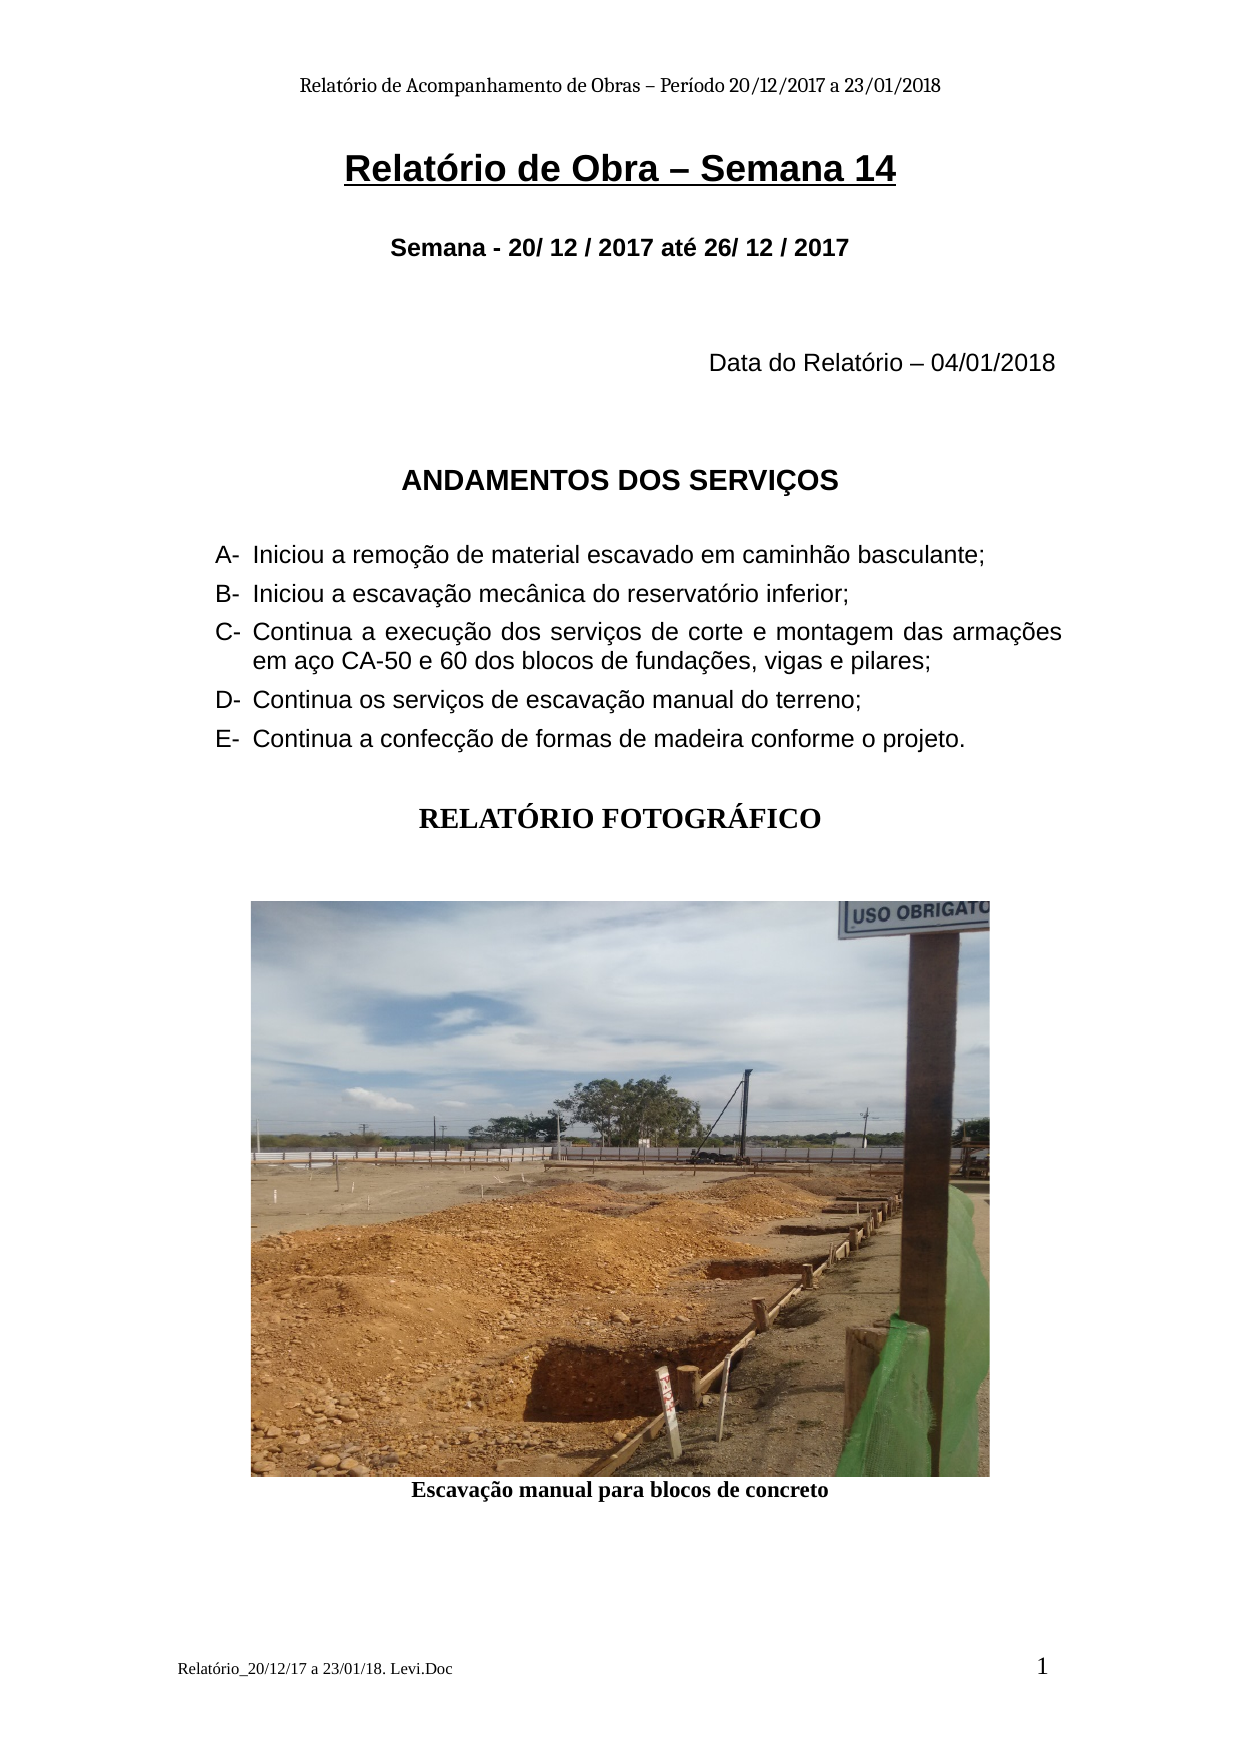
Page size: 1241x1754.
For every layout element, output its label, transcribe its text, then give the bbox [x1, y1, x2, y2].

text Data do Relatório – 04/01/2018 [177, 348, 1063, 377]
list Continua a execução dos serviços de corte e montagem das armações em aço CA-50 e 60 dos blocos de fundações, vigas e pilares; [215, 617, 1063, 675]
picture [250, 901, 990, 1477]
list Continua os serviços de escavação manual do terreno; [215, 685, 1063, 714]
text Escavação manual para blocos de concreto [177, 1476, 1063, 1503]
list Iniciou a escavação mecânica do reservatório inferior; [215, 579, 1063, 607]
text Relatório de Obra – Semana 14 [177, 147, 1063, 190]
list Iniciou a remoção de material escavado em caminhão basculante; [215, 540, 1063, 569]
list Continua a confecção de formas de madeira conforme o projeto. [215, 724, 1063, 752]
text Semana - 20/ 12 / 2017 até 26/ 12 / 2017 [177, 233, 1063, 262]
text ANDAMENTOS DOS SERVIÇOS [177, 463, 1063, 496]
text RELATÓRIO FOTOGRÁFICO [177, 801, 1063, 835]
